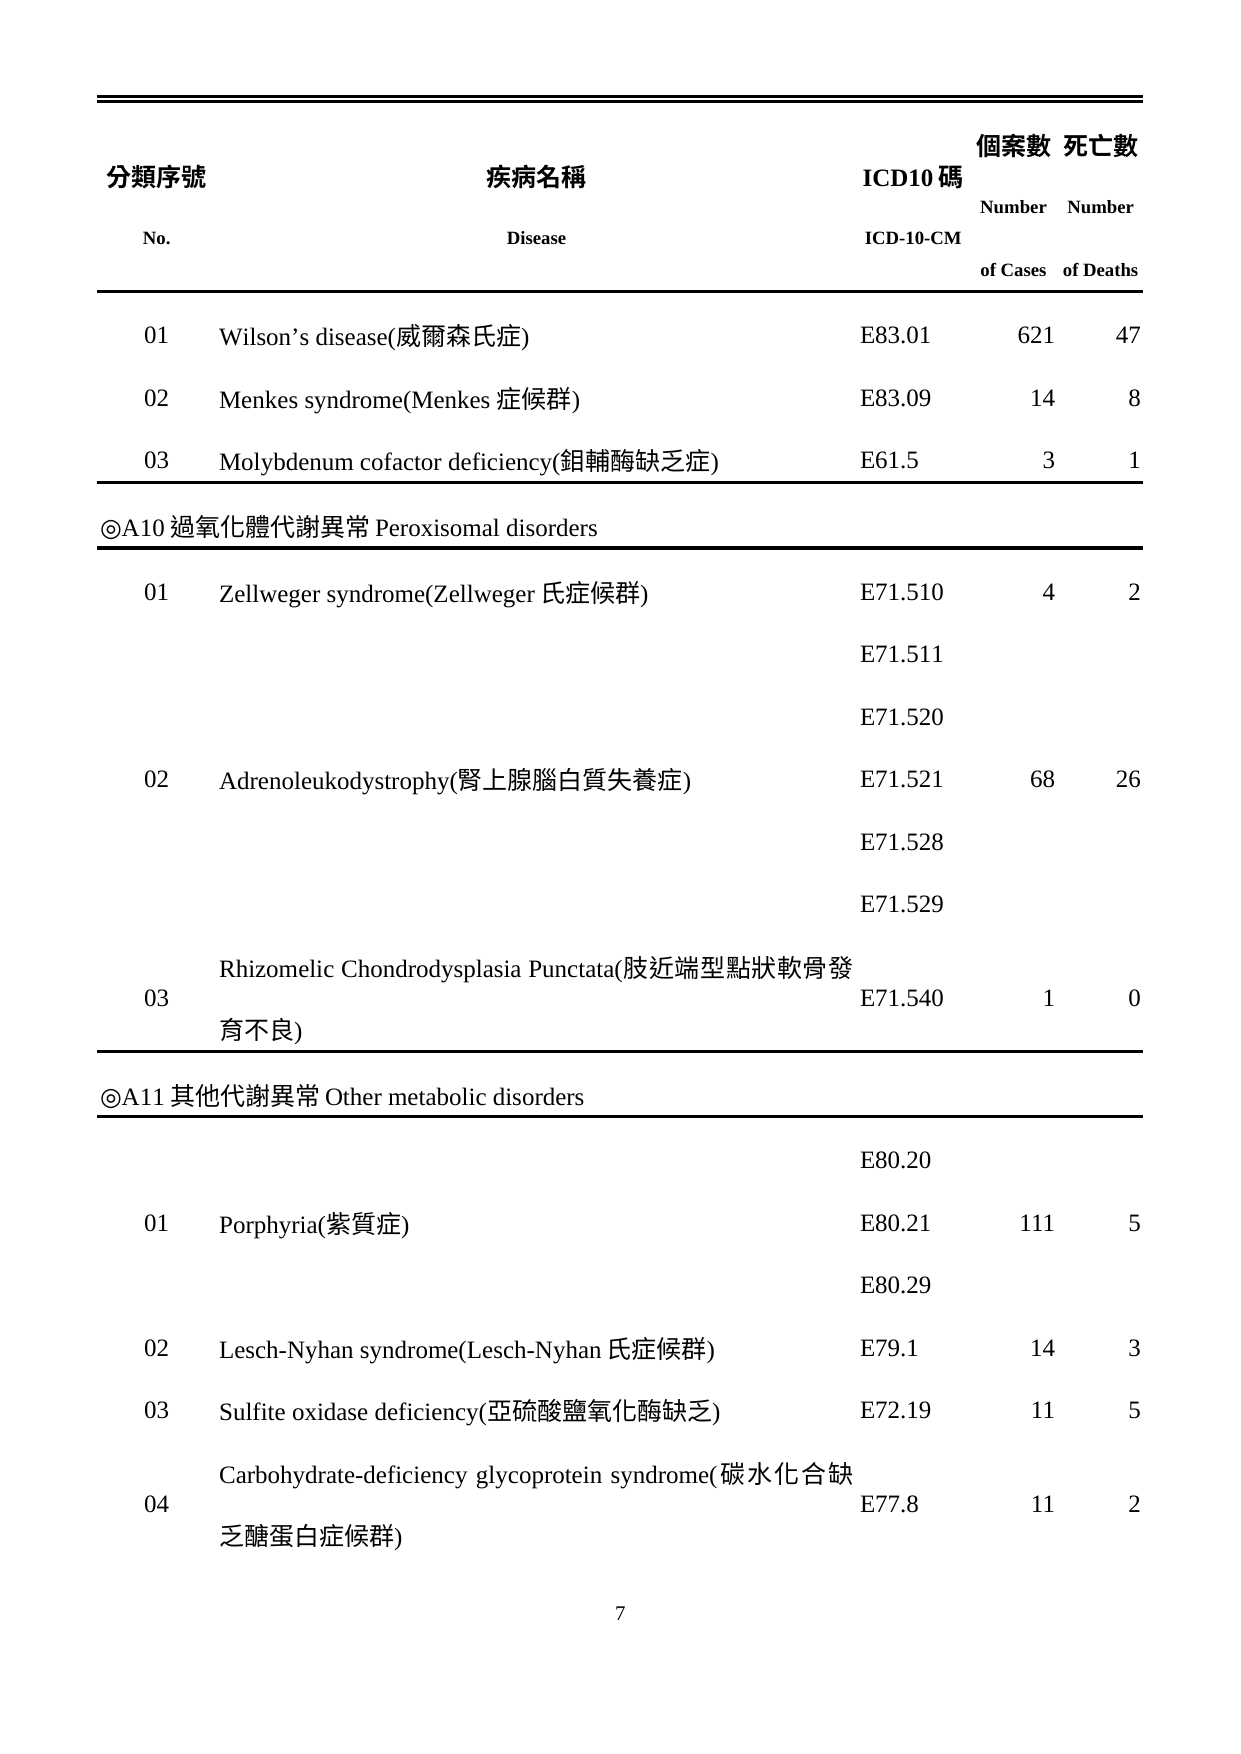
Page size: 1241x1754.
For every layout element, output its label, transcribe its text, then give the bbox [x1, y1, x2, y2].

table_cell E71.510 [857, 550, 969, 612]
table_cell 14 [969, 1306, 1057, 1368]
table_cell Sulfite oxidase deficiency(亞硫酸鹽氧化酶缺乏) [216, 1368, 857, 1431]
table_cell 111 [969, 1118, 1057, 1306]
table_cell 11 [969, 1431, 1057, 1556]
table_cell 02 [97, 356, 216, 418]
table_cell 0 [1058, 925, 1143, 1049]
table_cell 04 [97, 1431, 216, 1556]
table_header 死亡數 Number of Deaths [1058, 103, 1143, 290]
table_cell 03 [97, 418, 216, 481]
table_cell 3 [1058, 1306, 1143, 1368]
table_cell 02 [97, 1306, 216, 1368]
table_cell E83.01 [857, 293, 969, 356]
table_cell ◎A10過氧化體代謝異常Peroxisomal disorders [97, 484, 1143, 546]
table_cell Carbohydrate-deficiency glycoprotein syndrome(碳水化合缺乏醣蛋白症候群) [216, 1431, 857, 1556]
table_cell E71.540 [857, 925, 969, 1049]
table_cell E79.1 [857, 1306, 969, 1368]
table_cell 01 [97, 293, 216, 356]
table_cell E71.511 E71.520 E71.521 E71.528 E71.529 [857, 612, 969, 924]
table_header 個案數 Number of Cases [969, 103, 1057, 290]
table_cell 26 [1058, 612, 1143, 924]
table_cell 01 [97, 1118, 216, 1306]
table_header ICD10碼 ICD-10-CM [857, 103, 969, 290]
table_cell 68 [969, 612, 1057, 924]
table_cell Adrenoleukodystrophy(腎上腺腦白質失養症) [216, 612, 857, 924]
table_cell 5 [1058, 1118, 1143, 1306]
table_cell E72.19 [857, 1368, 969, 1431]
table_cell E80.20 E80.21 E80.29 [857, 1118, 969, 1306]
table_cell ◎A11其他代謝異常Other metabolic disorders [97, 1053, 1143, 1115]
table_cell Molybdenum cofactor deficiency(鉬輔酶缺乏症) [216, 418, 857, 481]
table_cell 1 [1058, 418, 1143, 481]
table_cell 5 [1058, 1368, 1143, 1431]
table_cell 03 [97, 1368, 216, 1431]
table_header 疾病名稱 Disease [216, 103, 857, 290]
table_cell 2 [1058, 550, 1143, 612]
table_cell 8 [1058, 356, 1143, 418]
table_cell 47 [1058, 293, 1143, 356]
table_cell 14 [969, 356, 1057, 418]
table_cell 2 [1058, 1431, 1143, 1556]
table_cell 3 [969, 418, 1057, 481]
table_cell 621 [969, 293, 1057, 356]
table_cell 02 [97, 612, 216, 924]
table_cell E83.09 [857, 356, 969, 418]
table_cell 4 [969, 550, 1057, 612]
table_cell Lesch-Nyhan syndrome(Lesch-Nyhan氏症候群) [216, 1306, 857, 1368]
table_header 分類序號 No. [97, 103, 216, 290]
table_cell 1 [969, 925, 1057, 1049]
table_cell Wilson’s disease(威爾森氏症) [216, 293, 857, 356]
table_cell Rhizomelic Chondrodysplasia Punctata(肢近端型點狀軟骨發育不良) [216, 925, 857, 1049]
table_cell Zellweger syndrome(Zellweger氏症候群) [216, 550, 857, 612]
table_cell 01 [97, 550, 216, 612]
table_cell E61.5 [857, 418, 969, 481]
table_cell 11 [969, 1368, 1057, 1431]
table_cell Menkes syndrome(Menkes 症候群) [216, 356, 857, 418]
table_cell E77.8 [857, 1431, 969, 1556]
table_cell 03 [97, 925, 216, 1049]
table_cell Porphyria(紫質症) [216, 1118, 857, 1306]
